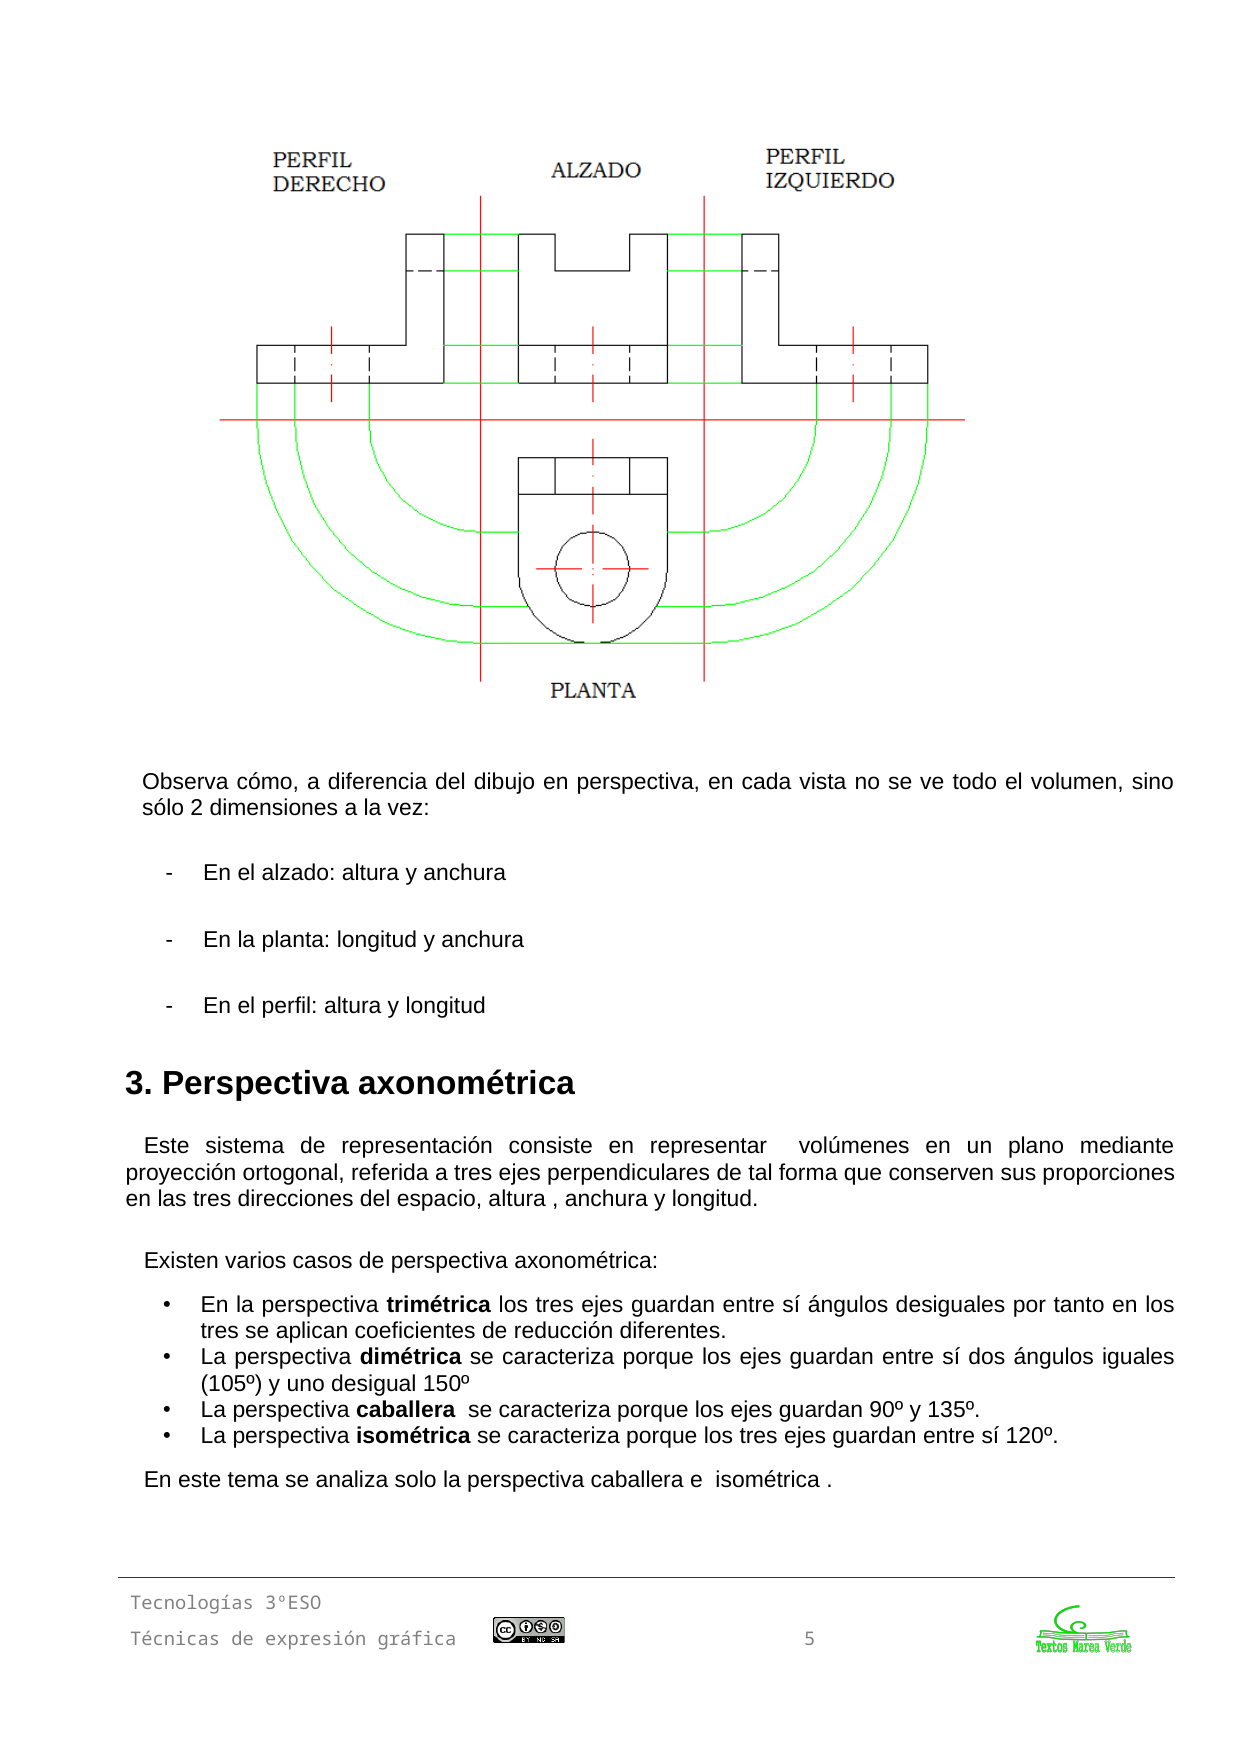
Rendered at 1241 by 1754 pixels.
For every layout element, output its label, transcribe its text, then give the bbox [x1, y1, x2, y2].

list La perspectiva caballera se caracteriza porque los ejes guardan 90º y 135º. [163, 1396, 1175, 1422]
text Observa cómo, a diferencia del dibujo en perspectiva, en cada vista no se ve todo el volumen, sino sólo 2 dimensiones a la vez: [142, 768, 1175, 821]
subtitle 3. Perspectiva axonométrica [125, 1063, 1175, 1102]
picture [1031, 1600, 1137, 1666]
list En la planta: longitud y anchura [165, 923, 1175, 954]
list En la perspectiva trimétrica los tres ejes guardan entre sí ángulos desiguales por tanto en los tres se aplican coeficientes de reducción diferentes. [163, 1291, 1175, 1343]
list En el alzado: altura y anchura [165, 856, 1175, 887]
list La perspectiva isométrica se caracteriza porque los tres ejes guardan entre sí 120º. [163, 1422, 1175, 1449]
text En este tema se analiza solo la perspectiva caballera e isométrica . [125, 1466, 1175, 1493]
list La perspectiva dimétrica se caracteriza porque los ejes guardan entre sí dos ángulos iguales (105º) y uno desigual 150º [163, 1343, 1175, 1396]
text Existen varios casos de perspectiva axonométrica: [125, 1247, 1175, 1273]
text Este sistema de representación consiste en representar volúmenes en un plano mediante proyección ortogonal, referida a tres ejes perpendiculares de tal forma que conserven sus proporciones en las tres direcciones del espacio, altura , anchura y longitud. [125, 1132, 1175, 1211]
picture [493, 1617, 565, 1643]
list En el perfil: altura y longitud [165, 989, 1175, 1021]
picture [198, 126, 988, 715]
